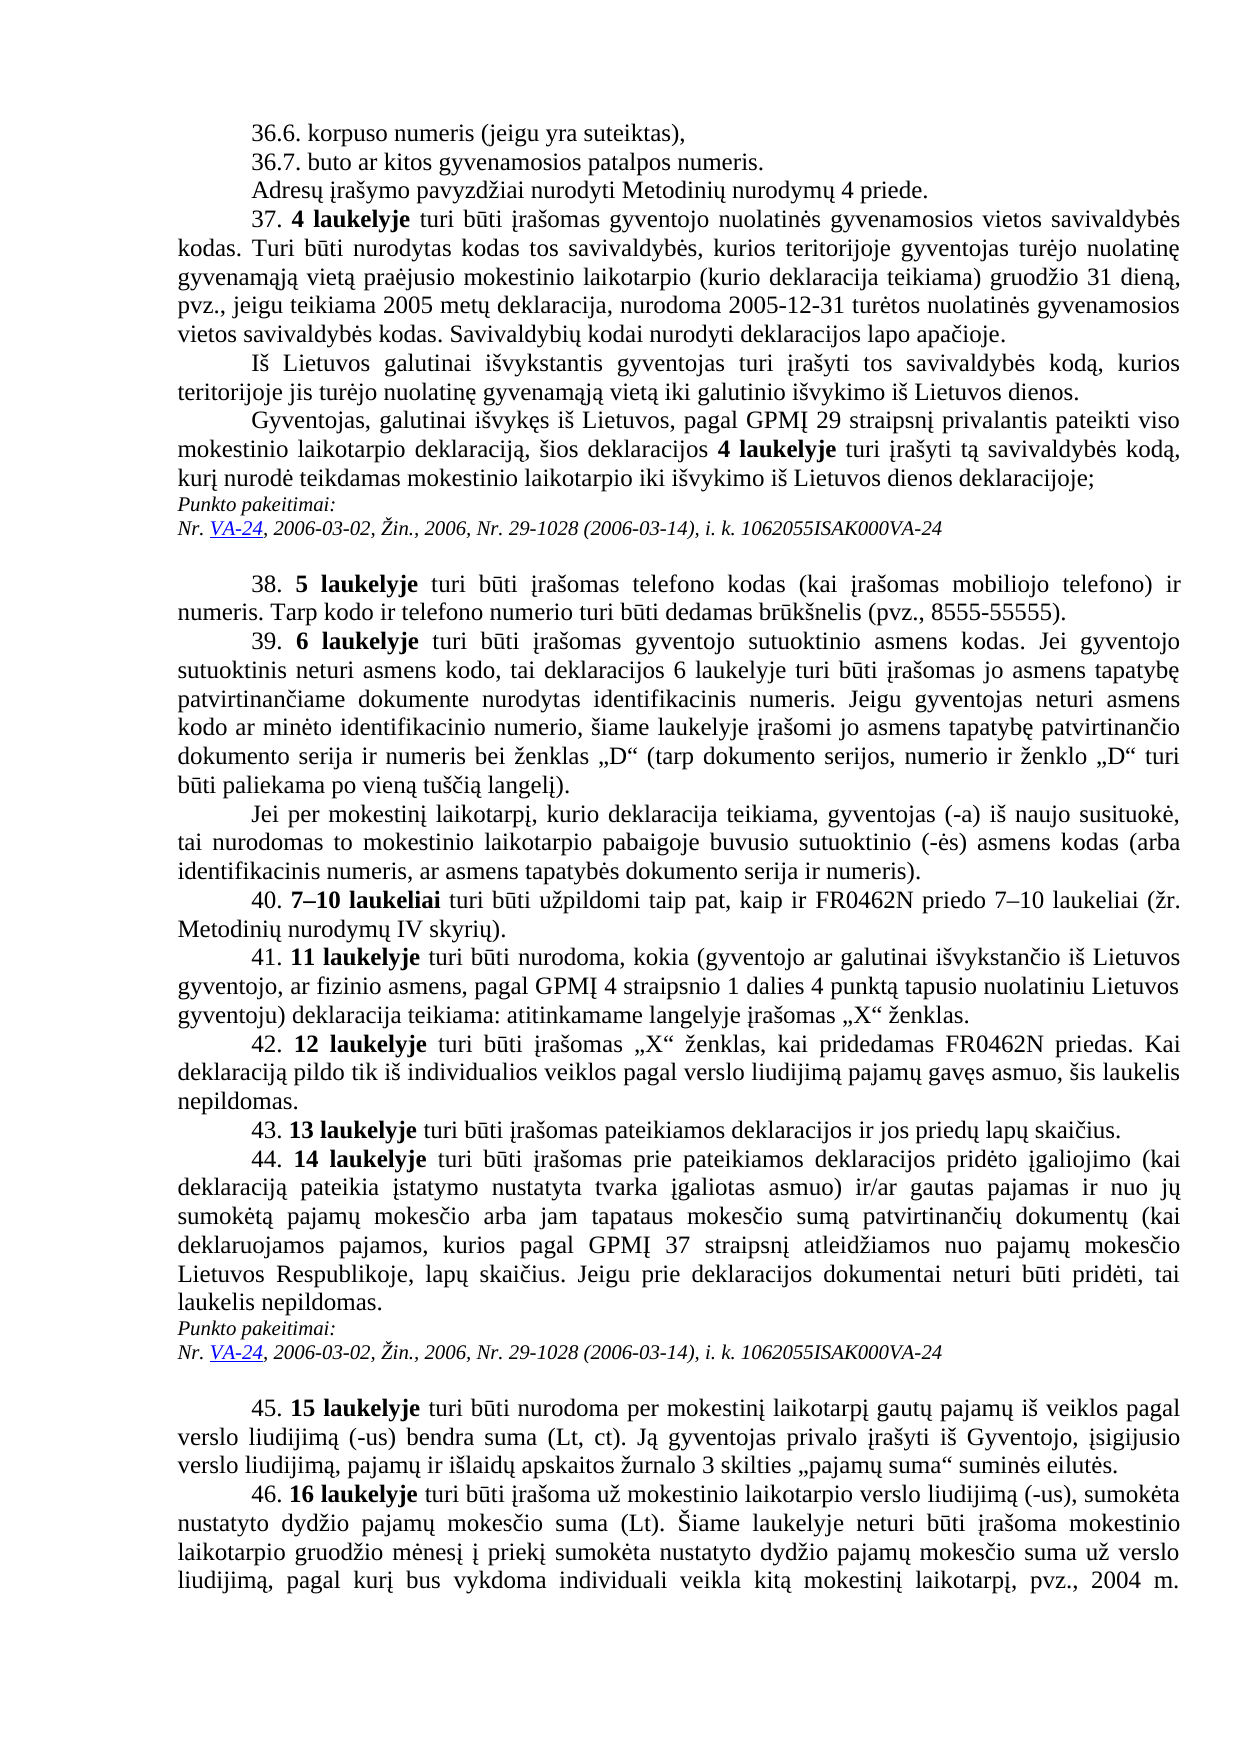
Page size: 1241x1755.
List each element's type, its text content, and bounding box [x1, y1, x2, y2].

text 38. 5 laukelyje turi būti įrašomas telefono kodas (kai įrašomas mobiliojo telefono) ir numeris. Tarp kodo ir telefono numerio turi būti dedamas brūkšnelis (pvz., 8555-55555). [177, 569, 1181, 626]
text Nr. VA-24, 2006-03-02, Žin., 2006, Nr. 29-1028 (2006-03-14), i. k. 1062055ISAK000VA-24 [177, 1340, 1181, 1364]
text 45. 15 laukelyje turi būti nurodoma per mokestinį laikotarpį gautų pajamų iš veiklos pagal verslo liudijimą (-us) bendra suma (Lt, ct). Ją gyventojas privalo įrašyti iš Gyventojo, įsigijusio verslo liudijimą, pajamų ir išlaidų apskaitos žurnalo 3 skilties „pajamų suma“ suminės eilutės. [177, 1393, 1181, 1479]
text 37. 4 laukelyje turi būti įrašomas gyventojo nuolatinės gyvenamosios vietos savivaldybės kodas. Turi būti nurodytas kodas tos savivaldybės, kurios teritorijoje gyventojas turėjo nuolatinę gyvenamąją vietą praėjusio mokestinio laikotarpio (kurio deklaracija teikiama) gruodžio 31 dieną, pvz., jeigu teikiama 2005 metų deklaracija, nurodoma 2005-12-31 turėtos nuolatinės gyvenamosios vietos savivaldybės kodas. Savivaldybių kodai nurodyti deklaracijos lapo apačioje. [177, 204, 1181, 348]
text Gyventojas, galutinai išvykęs iš Lietuvos, pagal GPMĮ 29 straipsnį privalantis pateikti viso mokestinio laikotarpio deklaraciją, šios deklaracijos 4 laukelyje turi įrašyti tą savivaldybės kodą, kurį nurodė teikdamas mokestinio laikotarpio iki išvykimo iš Lietuvos dienos deklaracijoje; [177, 406, 1181, 492]
text 40. 7–10 laukeliai turi būti užpildomi taip pat, kaip ir FR0462N priedo 7–10 laukeliai (žr. Metodinių nurodymų IV skyrių). [177, 885, 1181, 942]
text Jei per mokestinį laikotarpį, kurio deklaracija teikiama, gyventojas (-a) iš naujo susituokė, tai nurodomas to mokestinio laikotarpio pabaigoje buvusio sutuoktinio (-ės) asmens kodas (arba identifikacinis numeris, ar asmens tapatybės dokumento serija ir numeris). [177, 799, 1181, 885]
text Nr. VA-24, 2006-03-02, Žin., 2006, Nr. 29-1028 (2006-03-14), i. k. 1062055ISAK000VA-24 [177, 516, 1181, 540]
text 36.7. buto ar kitos gyvenamosios patalpos numeris. [177, 147, 1181, 176]
text 36.6. korpuso numeris (jeigu yra suteiktas), [177, 118, 1181, 147]
text Punkto pakeitimai: [177, 1316, 1181, 1340]
text 46. 16 laukelyje turi būti įrašoma už mokestinio laikotarpio verslo liudijimą (-us), sumokėta nustatyto dydžio pajamų mokesčio suma (Lt). Šiame laukelyje neturi būti įrašoma mokestinio laikotarpio gruodžio mėnesį į priekį sumokėta nustatyto dydžio pajamų mokesčio suma už verslo liudijimą, pagal kurį bus vykdoma individuali veikla kitą mokestinį laikotarpį, pvz., 2004 m. [177, 1479, 1181, 1594]
text Adresų įrašymo pavyzdžiai nurodyti Metodinių nurodymų 4 priede. [177, 176, 1181, 204]
text 43. 13 laukelyje turi būti įrašomas pateikiamos deklaracijos ir jos priedų lapų skaičius. [177, 1115, 1181, 1144]
text 42. 12 laukelyje turi būti įrašomas „X“ ženklas, kai pridedamas FR0462N priedas. Kai deklaraciją pildo tik iš individualios veiklos pagal verslo liudijimą pajamų gavęs asmuo, šis laukelis nepildomas. [177, 1029, 1181, 1115]
text 39. 6 laukelyje turi būti įrašomas gyventojo sutuoktinio asmens kodas. Jei gyventojo sutuoktinis neturi asmens kodo, tai deklaracijos 6 laukelyje turi būti įrašomas jo asmens tapatybę patvirtinančiame dokumente nurodytas identifikacinis numeris. Jeigu gyventojas neturi asmens kodo ar minėto identifikacinio numerio, šiame laukelyje įrašomi jo asmens tapatybę patvirtinančio dokumento serija ir numeris bei ženklas „D“ (tarp dokumento serijos, numerio ir ženklo „D“ turi būti paliekama po vieną tuščią langelį). [177, 626, 1181, 799]
text Iš Lietuvos galutinai išvykstantis gyventojas turi įrašyti tos savivaldybės kodą, kurios teritorijoje jis turėjo nuolatinę gyvenamąją vietą iki galutinio išvykimo iš Lietuvos dienos. [177, 348, 1181, 406]
text Punkto pakeitimai: [177, 492, 1181, 516]
text 41. 11 laukelyje turi būti nurodoma, kokia (gyventojo ar galutinai išvykstančio iš Lietuvos gyventojo, ar fizinio asmens, pagal GPMĮ 4 straipsnio 1 dalies 4 punktą tapusio nuolatiniu Lietuvos gyventoju) deklaracija teikiama: atitinkamame langelyje įrašomas „X“ ženklas. [177, 942, 1181, 1029]
text 44. 14 laukelyje turi būti įrašomas prie pateikiamos deklaracijos pridėto įgaliojimo (kai deklaraciją pateikia įstatymo nustatyta tvarka įgaliotas asmuo) ir/ar gautas pajamas ir nuo jų sumokėtą pajamų mokesčio arba jam tapataus mokesčio sumą patvirtinančių dokumentų (kai deklaruojamos pajamos, kurios pagal GPMĮ 37 straipsnį atleidžiamos nuo pajamų mokesčio Lietuvos Respublikoje, lapų skaičius. Jeigu prie deklaracijos dokumentai neturi būti pridėti, tai laukelis nepildomas. [177, 1144, 1181, 1316]
